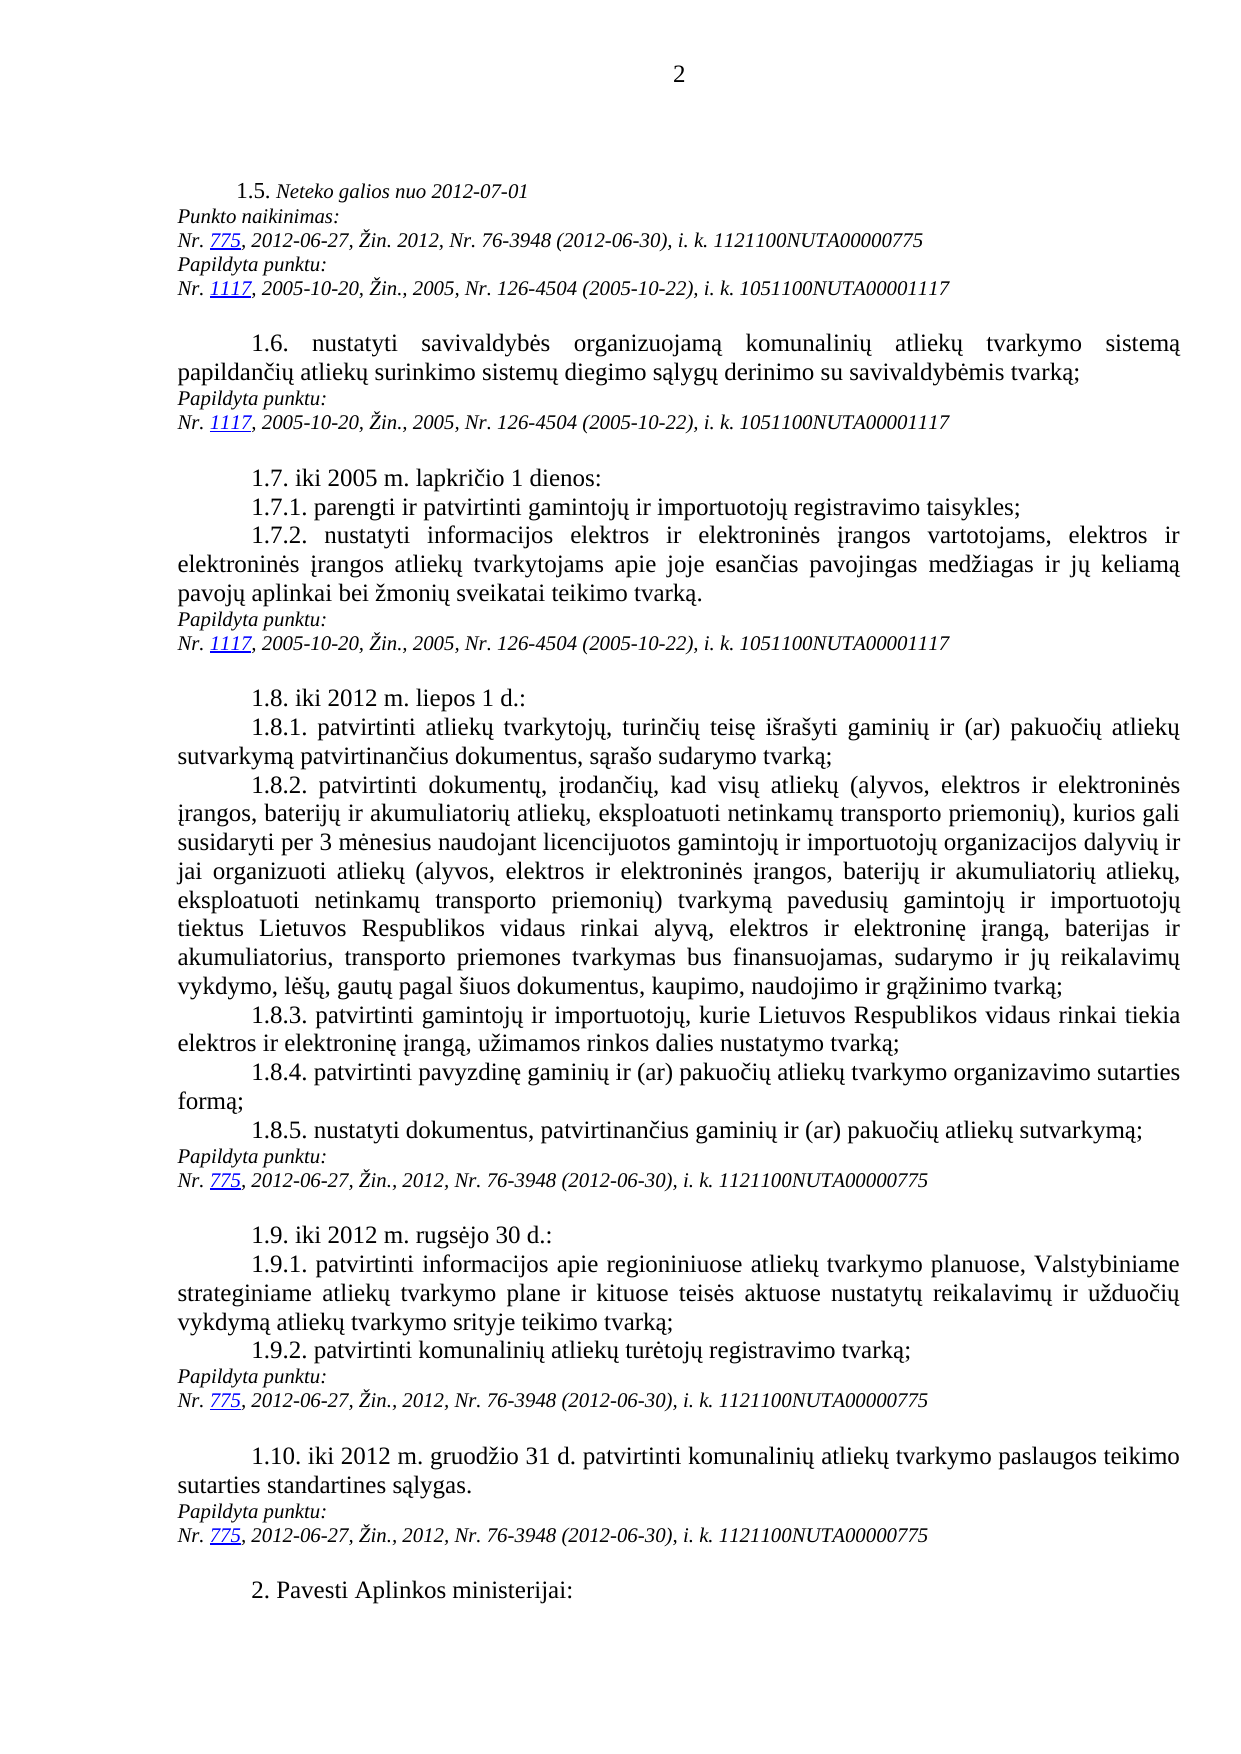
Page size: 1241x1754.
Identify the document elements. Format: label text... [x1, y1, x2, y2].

text Nr. 1117, 2005-10-20, Žin., 2005, Nr. 126-4504 (2005-10-22), i. k. 1051100NUTA00001117 [177, 410, 1181, 434]
text Papildyta punktu: [177, 607, 1181, 631]
text 1.8.2. patvirtinti dokumentų, įrodančių, kad visų atliekų (alyvos, elektros ir elektroninės įrangos, baterijų ir akumuliatorių atliekų, eksploatuoti netinkamų transporto priemonių), kurios gali susidaryti per 3 mėnesius naudojant licencijuotos gamintojų ir importuotojų organizacijos dalyvių ir jai organizuoti atliekų (alyvos, elektros ir elektroninės įrangos, baterijų ir akumuliatorių atliekų, eksploatuoti netinkamų transporto priemonių) tvarkymą pavedusių gamintojų ir importuotojų tiektus Lietuvos Respublikos vidaus rinkai alyvą, elektros ir elektroninę įrangą, baterijas ir akumuliatorius, transporto priemones tvarkymas bus finansuojamas, sudarymo ir jų reikalavimų vykdymo, lėšų, gautų pagal šiuos dokumentus, kaupimo, naudojimo ir grąžinimo tvarką; [177, 770, 1181, 1000]
text Nr. 775, 2012-06-27, Žin., 2012, Nr. 76-3948 (2012-06-30), i. k. 1121100NUTA00000775 [177, 1168, 1181, 1192]
text Punkto naikinimas: [177, 203, 1181, 228]
text 1.7. iki 2005 m. lapkričio 1 dienos: [177, 463, 1181, 492]
text Papildyta punktu: [177, 1143, 1181, 1168]
text 1.8. iki 2012 m. liepos 1 d.: [177, 683, 1181, 712]
text 2. Pavesti Aplinkos ministerijai: [177, 1575, 1181, 1604]
text Nr. 775, 2012-06-27, Žin., 2012, Nr. 76-3948 (2012-06-30), i. k. 1121100NUTA00000775 [177, 1388, 1181, 1412]
text 1.7.2. nustatyti informacijos elektros ir elektroninės įrangos vartotojams, elektros ir elektroninės įrangos atliekų tvarkytojams apie joje esančias pavojingas medžiagas ir jų keliamą pavojų aplinkai bei žmonių sveikatai teikimo tvarką. [177, 520, 1181, 607]
text 1.8.3. patvirtinti gamintojų ir importuotojų, kurie Lietuvos Respublikos vidaus rinkai tiekia elektros ir elektroninę įrangą, užimamos rinkos dalies nustatymo tvarką; [177, 1000, 1181, 1057]
text 1.7.1. parengti ir patvirtinti gamintojų ir importuotojų registravimo taisykles; [177, 492, 1181, 520]
text Papildyta punktu: [177, 252, 1181, 276]
text 1.8.4. patvirtinti pavyzdinę gaminių ir (ar) pakuočių atliekų tvarkymo organizavimo sutarties formą; [177, 1057, 1181, 1115]
text Papildyta punktu: [177, 1364, 1181, 1388]
text Nr. 775, 2012-06-27, Žin., 2012, Nr. 76-3948 (2012-06-30), i. k. 1121100NUTA00000775 [177, 1523, 1181, 1547]
text Nr. 775, 2012-06-27, Žin. 2012, Nr. 76-3948 (2012-06-30), i. k. 1121100NUTA00000775 [177, 228, 1181, 252]
text 1.5. Neteko galios nuo 2012-07-01 [177, 177, 1181, 203]
text 1.8.5. nustatyti dokumentus, patvirtinančius gaminių ir (ar) pakuočių atliekų sutvarkymą; [177, 1115, 1181, 1143]
text 1.9.2. patvirtinti komunalinių atliekų turėtojų registravimo tvarką; [177, 1335, 1181, 1364]
text 1.8.1. patvirtinti atliekų tvarkytojų, turinčių teisę išrašyti gaminių ir (ar) pakuočių atliekų sutvarkymą patvirtinančius dokumentus, sąrašo sudarymo tvarką; [177, 712, 1181, 770]
text Nr. 1117, 2005-10-20, Žin., 2005, Nr. 126-4504 (2005-10-22), i. k. 1051100NUTA00001117 [177, 276, 1181, 300]
text 1.10. iki 2012 m. gruodžio 31 d. patvirtinti komunalinių atliekų tvarkymo paslaugos teikimo sutarties standartines sąlygas. [177, 1441, 1181, 1498]
text 1.9. iki 2012 m. rugsėjo 30 d.: [177, 1220, 1181, 1249]
text Nr. 1117, 2005-10-20, Žin., 2005, Nr. 126-4504 (2005-10-22), i. k. 1051100NUTA00001117 [177, 631, 1181, 655]
text Papildyta punktu: [177, 1498, 1181, 1523]
text 1.9.1. patvirtinti informacijos apie regioniniuose atliekų tvarkymo planuose, Valstybiniame strateginiame atliekų tvarkymo plane ir kituose teisės aktuose nustatytų reikalavimų ir užduočių vykdymą atliekų tvarkymo srityje teikimo tvarką; [177, 1249, 1181, 1335]
text 1.6. nustatyti savivaldybės organizuojamą komunalinių atliekų tvarkymo sistemą papildančių atliekų surinkimo sistemų diegimo sąlygų derinimo su savivaldybėmis tvarką; [177, 328, 1181, 386]
text Papildyta punktu: [177, 386, 1181, 410]
